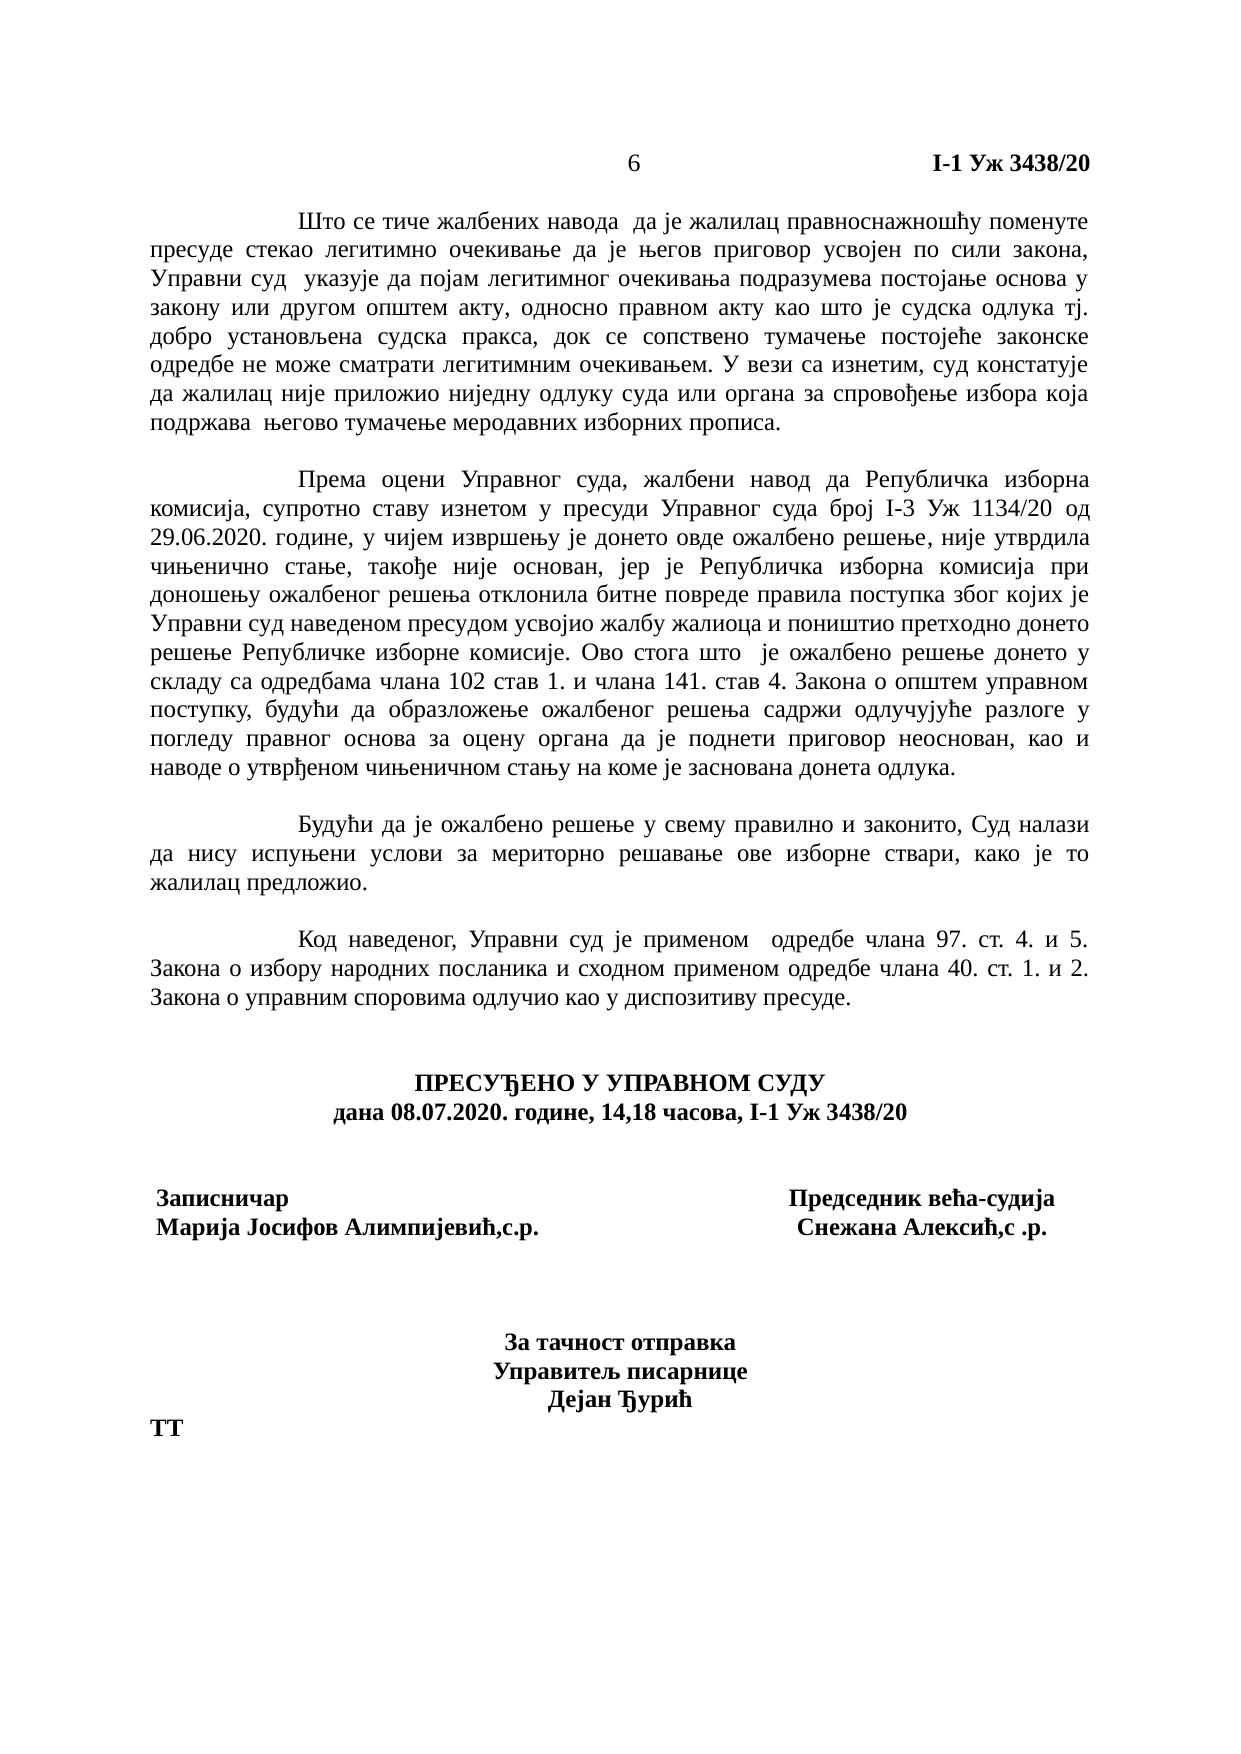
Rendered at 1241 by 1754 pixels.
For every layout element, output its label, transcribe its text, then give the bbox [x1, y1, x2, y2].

text Дејан Ђурић [150, 1384, 1090, 1413]
text Према оцени Управног суда, жалбени навод да Републичка изборна комисија, супротно ставу изнетом у пресуди Управног суда број I-3 Уж 1134/20 од 29.06.2020. године, у чијем извршењу је донето овде ожалбено решење, није утврдила чињенично стање, такође није основан, јер је Републичка изборна комисија при доношењу ожалбеног решења отклонила битне повреде правила поступка због којих је Управни суд наведеном пресудом усвојио жалбу жалиоца и поништио претходно донето решење Републичке изборне комисије. Ово стога што је ожалбено решење донето у складу са одредбама члана 102 став 1. и члана 141. став 4. Закона о општем управном поступку, будући да образложење ожалбеног решења садржи одлучујуће разлоге у погледу правног основа за оцену органа да је поднети приговор неоснован, као и наводе о утврђеном чињеничном стању на коме је заснована донета одлука. [150, 464, 1090, 781]
text ПРЕСУЂЕНО У УПРАВНОМ СУДУ [150, 1068, 1090, 1097]
text Записничар Председник већа-судија [150, 1183, 1090, 1212]
text Будући да је ожалбено решење у свему правилно и законито, Суд налази да нису испуњени услови за мериторно решавање ове изборне ствари, како је то жалилац предложио. [150, 809, 1090, 896]
text дана 08.07.2020. године, 14,18 часова, I-1 Уж 3438/20 [150, 1097, 1090, 1126]
text За тачност отправка [150, 1327, 1090, 1356]
text Управитељ писарнице [150, 1356, 1090, 1384]
text ТТ [150, 1413, 1090, 1442]
text Код наведеног, Управни суд је применом одредбе члана 97. ст. 4. и 5. Закона о избору народних посланика и сходном применом одредбе члана 40. ст. 1. и 2. Закона о управним споровима одлучио као у диспозитиву пресуде. [150, 924, 1090, 1011]
text Марија Јосифов Алимпијевић,с.р. Снежана Алексић,с .р. [150, 1212, 1090, 1241]
text Што се тиче жалбених навода да је жалилац правноснажношћу поменуте пресуде стекао легитимно очекивање да је његов приговор усвојен по сили закона, Управни суд указује да појам легитимног очекивања подразумева постојање основа у закону или другом општем акту, односно правном акту као што је судска одлука тј. добро установљена судска пракса, док се сопствено тумачење постојеће законске одредбе не може сматрати легитимним очекивањем. У вези са изнетим, суд констатује да жалилац није приложио ниједну одлуку суда или органа за спровођење избора која подржава његово тумачење меродавних изборних прописа. [150, 206, 1090, 436]
